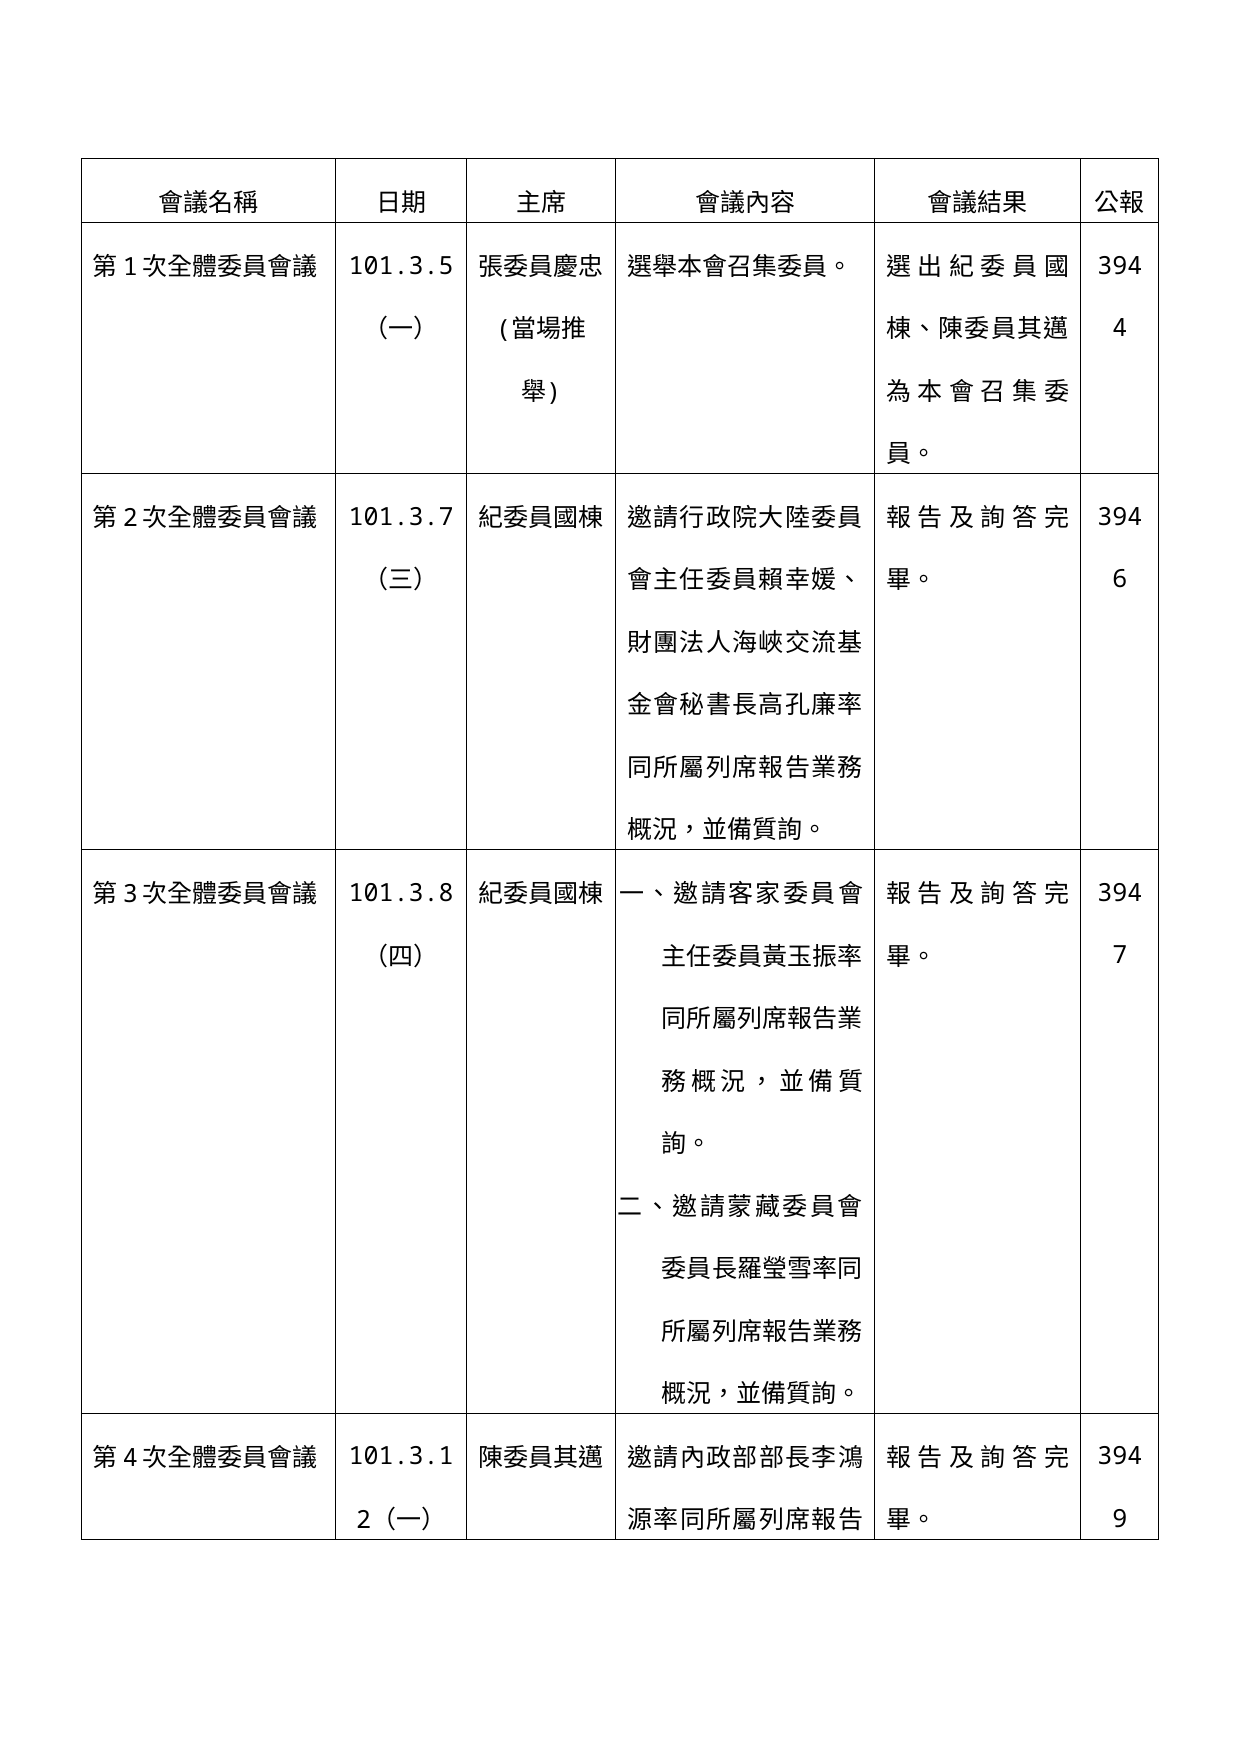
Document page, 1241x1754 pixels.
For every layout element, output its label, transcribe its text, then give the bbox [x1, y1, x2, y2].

table_cell 報告及詢答完畢。 [875, 850, 1080, 1412]
table_cell 3944 [1081, 223, 1158, 473]
table_cell 第1次全體委員會議 [82, 223, 335, 473]
table_cell 101.3.8（四） [336, 850, 466, 1412]
table_cell 邀請內政部部長李鴻源率同所屬列席報告 [616, 1414, 874, 1538]
table_cell 3947 [1081, 850, 1158, 1412]
table_cell 第4次全體委員會議 [82, 1414, 335, 1538]
table_header 會議內容 [616, 159, 874, 222]
table_cell 報告及詢答完畢。 [875, 1414, 1080, 1538]
table_cell 一、邀請客家委員會主任委員黃玉振率同所屬列席報告業務概況，並備質詢。 二、邀請蒙藏委員會委員長羅瑩雪率同所屬列席報告業務概況，並備質詢。 [616, 850, 874, 1412]
table_cell 紀委員國棟 [467, 850, 615, 1412]
table_header 公報 [1081, 159, 1158, 222]
table_cell 第3次全體委員會議 [82, 850, 335, 1412]
table_cell 選出紀委員國棟、陳委員其邁為本會召集委員。 [875, 223, 1080, 473]
table_cell 第2次全體委員會議 [82, 474, 335, 849]
table_cell 3949 [1081, 1414, 1158, 1538]
table_cell 101.3.7（三） [336, 474, 466, 849]
table_cell 報告及詢答完畢。 [875, 474, 1080, 849]
table_cell 邀請行政院大陸委員會主任委員賴幸媛、財團法人海峽交流基金會秘書長高孔廉率同所屬列席報告業務概況，並備質詢。 [616, 474, 874, 849]
table_header 會議結果 [875, 159, 1080, 222]
table_header 日期 [336, 159, 466, 222]
table_cell 101.3.12（一） [336, 1414, 466, 1538]
table_cell 3946 [1081, 474, 1158, 849]
table_cell 張委員慶忠 (當場推舉) [467, 223, 615, 473]
table_cell 101.3.5（一） [336, 223, 466, 473]
table_cell 選舉本會召集委員。 [616, 223, 874, 473]
table_header 會議名稱 [82, 159, 335, 222]
table_header 主席 [467, 159, 615, 222]
table_cell 紀委員國棟 [467, 474, 615, 849]
table_cell 陳委員其邁 [467, 1414, 615, 1538]
